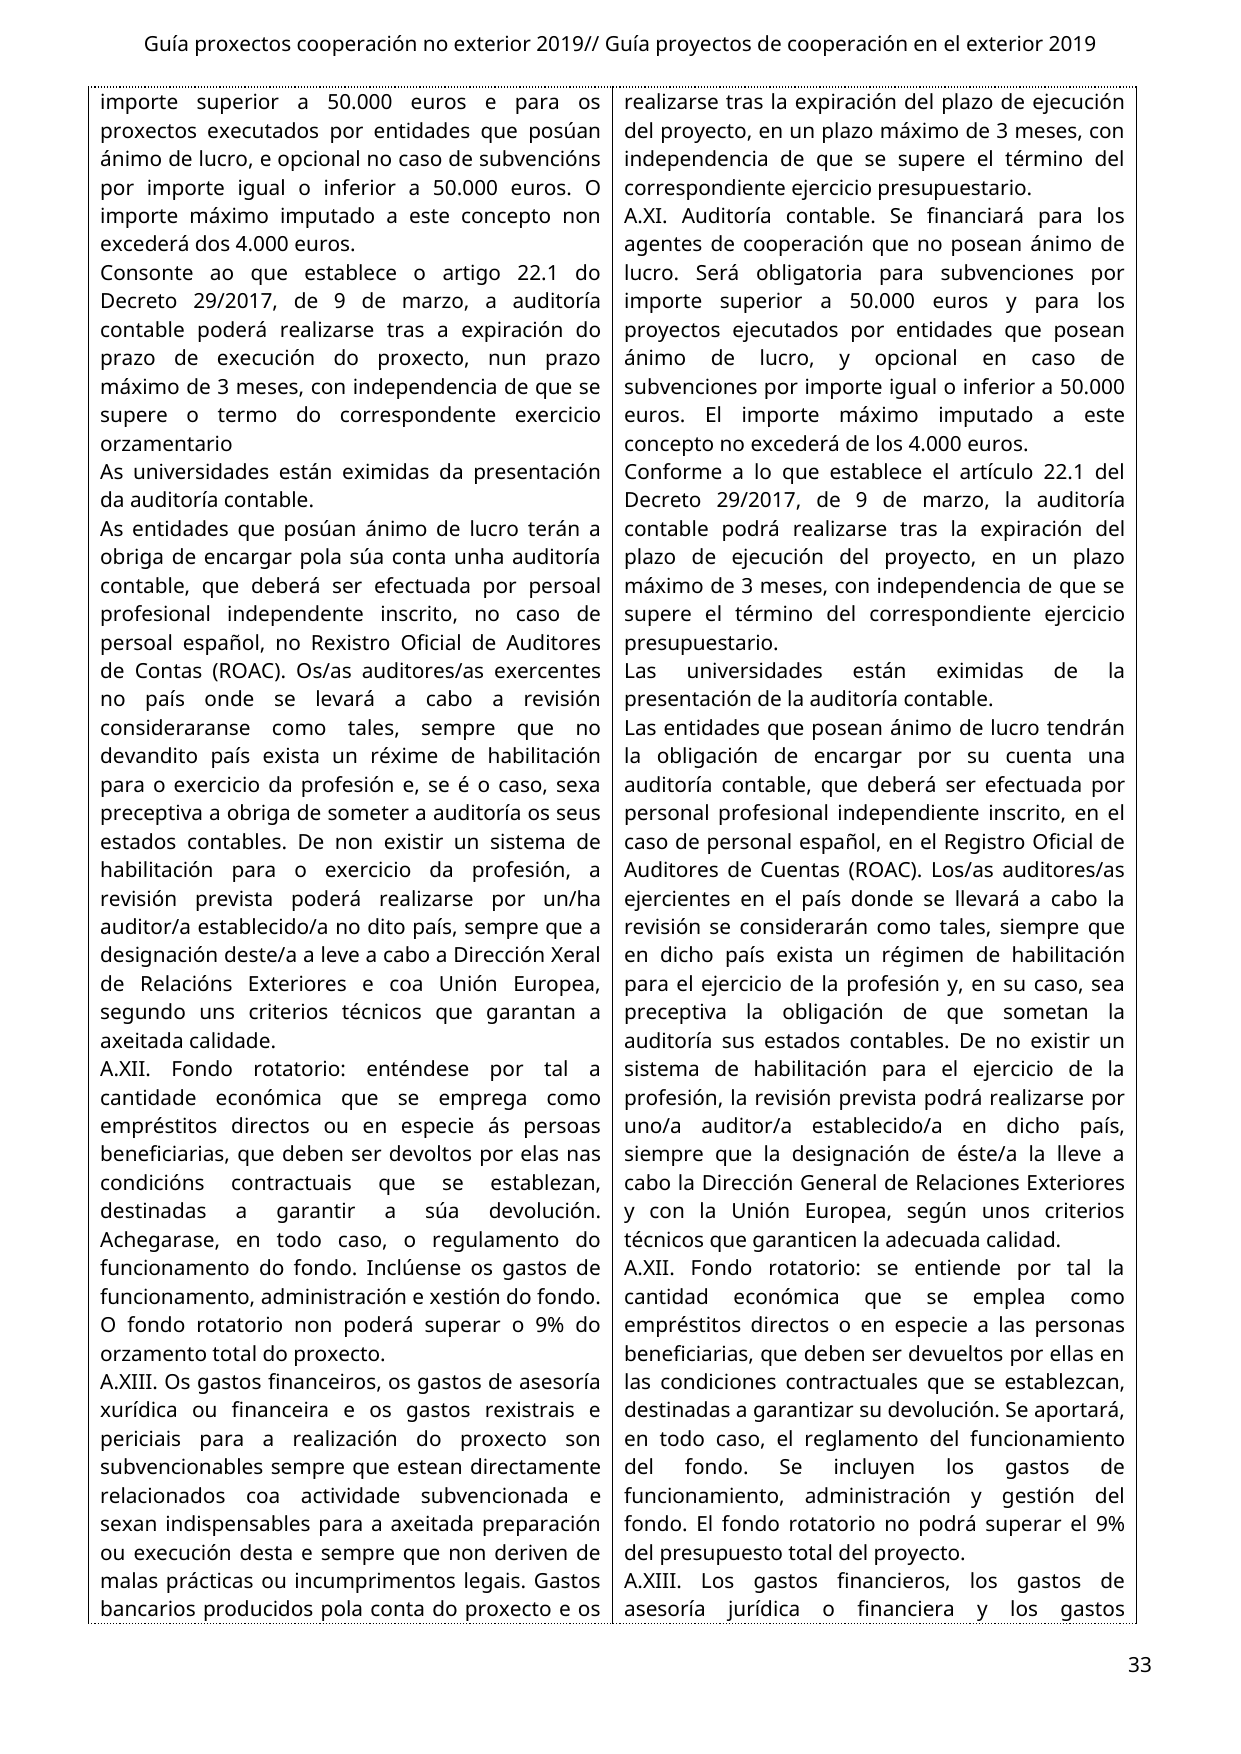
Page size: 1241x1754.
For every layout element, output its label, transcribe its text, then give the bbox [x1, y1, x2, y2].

table_cell realizarse tras la expiración del plazo de ejecución del proyecto, en un plazo máximo de 3 meses, con independencia de que se supere el término del correspondiente ejercicio presupuestario. A.XI. Auditoría contable. Se financiará para los agentes de cooperación que no posean ánimo de lucro. Será obligatoria para subvenciones por importe superior a 50.000 euros y para los proyectos ejecutados por entidades que posean ánimo de lucro, y opcional en caso de subvenciones por importe igual o inferior a 50.000 euros. El importe máximo imputado a este concepto no excederá de los 4.000 euros. Conforme a lo que establece el artículo 22.1 del Decreto 29/2017, de 9 de marzo, la auditoría contable podrá realizarse tras la expiración del plazo de ejecución del proyecto, en un plazo máximo de 3 meses, con independencia de que se supere el término del correspondiente ejercicio presupuestario. Las universidades están eximidas de la presentación de la auditoría contable. Las entidades que posean ánimo de lucro tendrán la obligación de encargar por su cuenta una auditoría contable, que deberá ser efectuada por personal profesional independiente inscrito, en el caso de personal español, en el Registro Oficial de Auditores de Cuentas (ROAC). Los/as auditores/as ejercientes en el país donde se llevará a cabo la revisión se considerarán como tales, siempre que en dicho país exista un régimen de habilitación para el ejercicio de la profesión y, en su caso, sea preceptiva la obligación de que sometan la auditoría sus estados contables. De no existir un sistema de habilitación para el ejercicio de la profesión, la revisión prevista podrá realizarse por uno/a auditor/a establecido/a en dicho país, siempre que la designación de éste/a la lleve a cabo la Dirección General de Relaciones Exteriores y con la Unión Europea, según unos criterios técnicos que garanticen la adecuada calidad. A.XII. Fondo rotatorio: se entiende por tal la cantidad económica que se emplea como empréstitos directos o en especie a las personas beneficiarias, que deben ser devueltos por ellas en las condiciones contractuales que se establezcan, destinadas a garantizar su devolución. Se aportará, en todo caso, el reglamento del funcionamiento del fondo. Se incluyen los gastos de funcionamiento, administración y gestión del fondo. El fondo rotatorio no podrá superar el 9% del presupuesto total del proyecto. A.XIII. Los gastos financieros, los gastos de asesoría jurídica o financiera y los gastos [613, 86, 1136, 1623]
table_cell importe superior a 50.000 euros e para os proxectos executados por entidades que posúan ánimo de lucro, e opcional no caso de subvencións por importe igual o inferior a 50.000 euros. O importe máximo imputado a este concepto non excederá dos 4.000 euros. Consonte ao que establece o artigo 22.1 do Decreto 29/2017, de 9 de marzo, a auditoría contable poderá realizarse tras a expiración do prazo de execución do proxecto, nun prazo máximo de 3 meses, con independencia de que se supere o termo do correspondente exercicio orzamentario As universidades están eximidas da presentación da auditoría contable. As entidades que posúan ánimo de lucro terán a obriga de encargar pola súa conta unha auditoría contable, que deberá ser efectuada por persoal profesional independente inscrito, no caso de persoal español, no Rexistro Oficial de Auditores de Contas (ROAC). Os/as auditores/as exercentes no país onde se levará a cabo a revisión consideraranse como tales, sempre que no devandito país exista un réxime de habilitación para o exercicio da profesión e, se é o caso, sexa preceptiva a obriga de someter a auditoría os seus estados contables. De non existir un sistema de habilitación para o exercicio da profesión, a revisión prevista poderá realizarse por un/ha auditor/a establecido/a no dito país, sempre que a designación deste/a a leve a cabo a Dirección Xeral de Relacións Exteriores e coa Unión Europea, segundo uns criterios técnicos que garantan a axeitada calidade. A.XII. Fondo rotatorio: enténdese por tal a cantidade económica que se emprega como empréstitos directos ou en especie ás persoas beneficiarias, que deben ser devoltos por elas nas condicións contractuais que se establezan, destinadas a garantir a súa devolución. Achegarase, en todo caso, o regulamento do funcionamento do fondo. Inclúense os gastos de funcionamento, administración e xestión do fondo. O fondo rotatorio non poderá superar o 9% do orzamento total do proxecto. A.XIII. Os gastos financeiros, os gastos de asesoría xurídica ou financeira e os gastos rexistrais e periciais para a realización do proxecto son subvencionables sempre que estean directamente relacionados coa actividade subvencionada e sexan indispensables para a axeitada preparación ou execución desta e sempre que non deriven de malas prácticas ou incumprimentos legais. Gastos bancarios producidos pola conta do proxecto e os [89, 86, 612, 1623]
